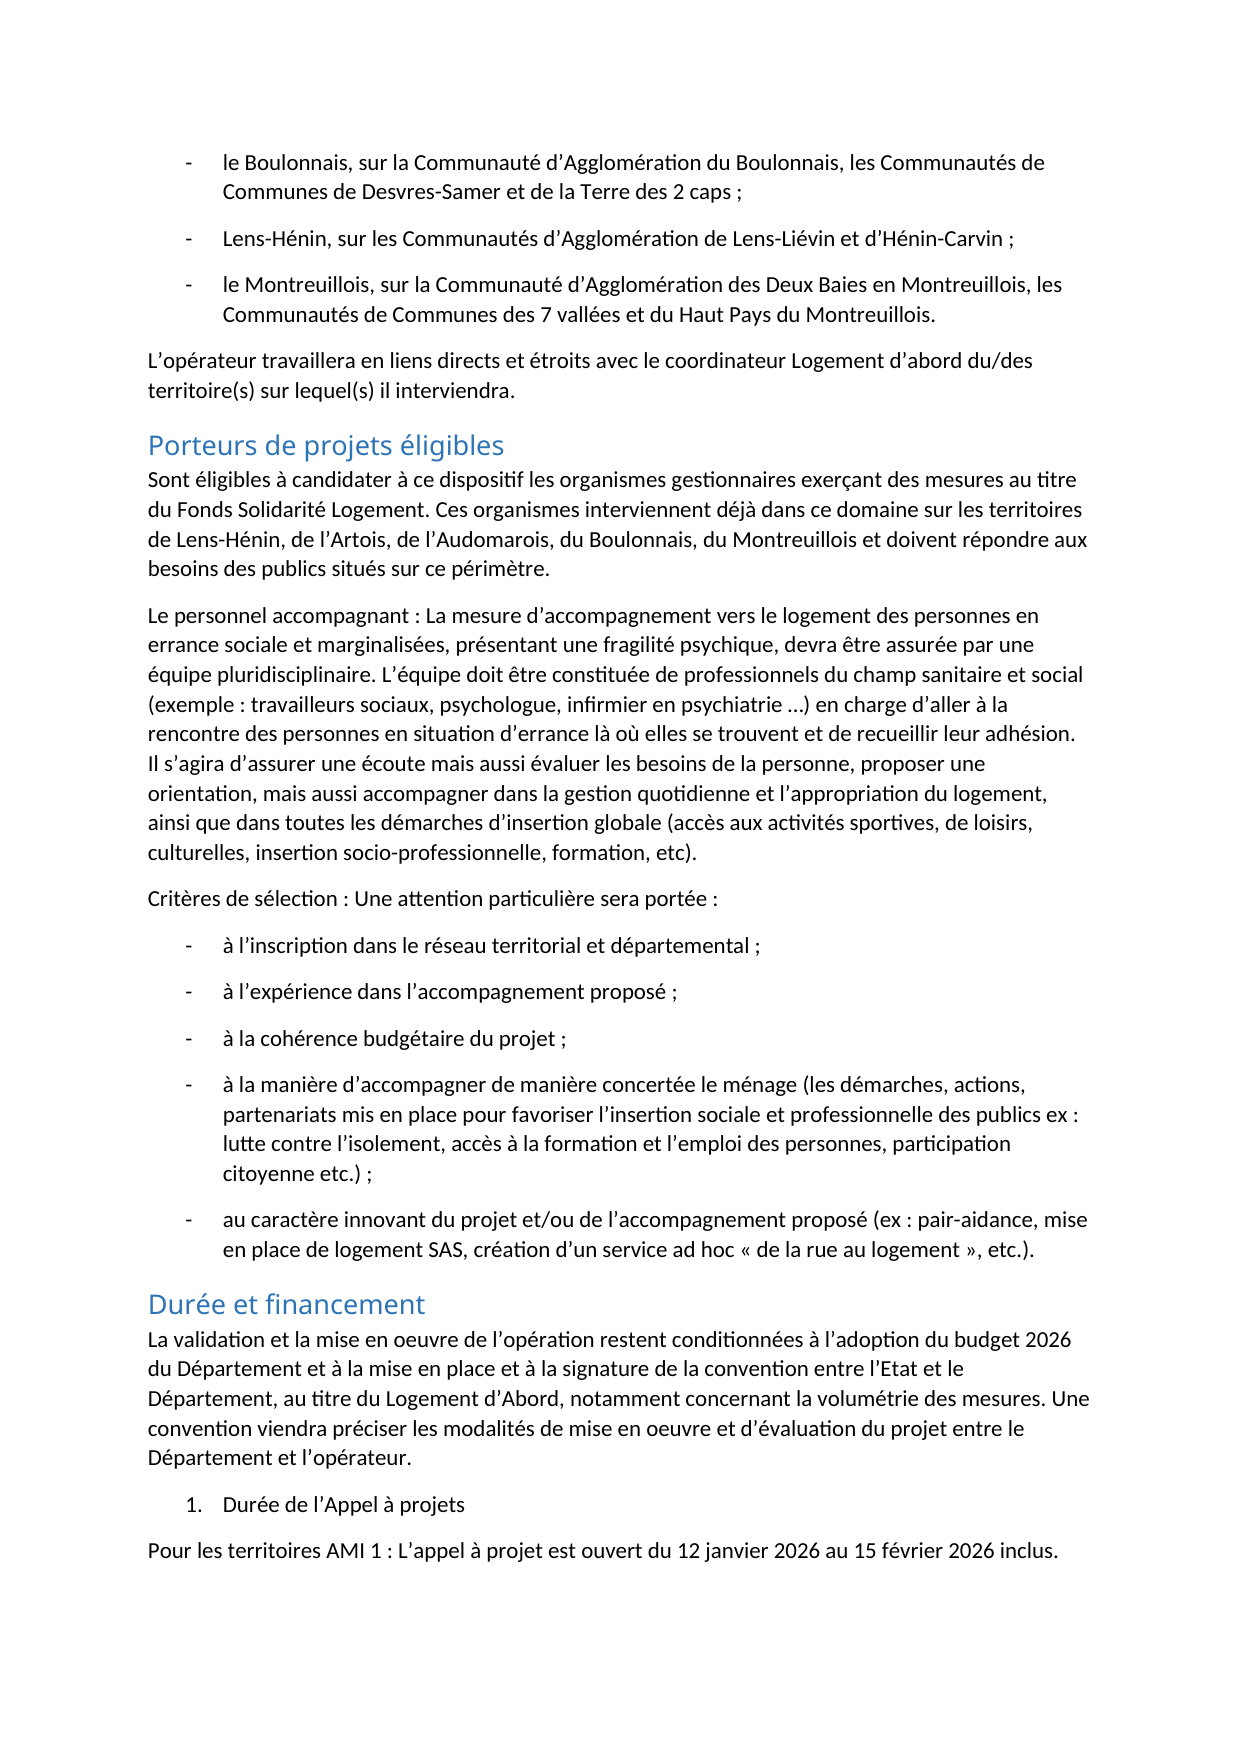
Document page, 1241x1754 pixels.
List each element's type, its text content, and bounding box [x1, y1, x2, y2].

list à la manière d’accompagner de manière concertée le ménage (les démarches, actions, partenariats mis en place pour favoriser l’insertion sociale et professionnelle des publics ex : lutte contre l’isolement, accès à la formation et l’emploi des personnes, participation citoyenne etc.) ; [185, 1070, 1093, 1187]
text La validation et la mise en oeuvre de l’opération restent conditionnées à l’adoption du budget 2026 du Département et à la mise en place et à la signature de la convention entre l’Etat et le Département, au titre du Logement d’Abord, notamment concernant la volumétrie des mesures. Une convention viendra préciser les modalités de mise en oeuvre et d’évaluation du projet entre le Département et l’opérateur. [148, 1325, 1093, 1471]
list à la cohérence budgétaire du projet ; [185, 1024, 1093, 1052]
list au caractère innovant du projet et/ou de l’accompagnement proposé (ex : pair-aidance, mise en place de logement SAS, création d’un service ad hoc « de la rue au logement », etc.). [185, 1205, 1093, 1263]
list le Boulonnais, sur la Communauté d’Agglomération du Boulonnais, les Communautés de Communes de Desvres-Samer et de la Terre des 2 caps ; [185, 148, 1093, 205]
text Pour les territoires AMI 1 : L’appel à projet est ouvert du 12 janvier 2026 au 15 février 2026 inclus. [148, 1536, 1093, 1564]
text Critères de sélection : Une attention particulière sera portée : [148, 884, 1093, 913]
list à l’inscription dans le réseau territorial et départemental ; [185, 931, 1093, 959]
text Sont éligibles à candidater à ce dispositif les organismes gestionnaires exerçant des mesures au titre du Fonds Solidarité Logement. Ces organismes interviennent déjà dans ce domaine sur les territoires de Lens-Hénin, de l’Artois, de l’Audomarois, du Boulonnais, du Montreuillois et doivent répondre aux besoins des publics situés sur ce périmètre. [148, 465, 1093, 582]
text L’opérateur travaillera en liens directs et étroits avec le coordinateur Logement d’abord du/des territoire(s) sur lequel(s) il interviendra. [148, 346, 1093, 404]
text Le personnel accompagnant : La mesure d’accompagnement vers le logement des personnes en errance sociale et marginalisées, présentant une fragilité psychique, devra être assurée par une équipe pluridisciplinaire. L’équipe doit être constituée de professionnels du champ sanitaire et social (exemple : travailleurs sociaux, psychologue, infirmier en psychiatrie …) en charge d’aller à la rencontre des personnes en situation d’errance là où elles se trouvent et de recueillir leur adhésion. Il s’agira d’assurer une écoute mais aussi évaluer les besoins de la personne, proposer une orientation, mais aussi accompagner dans la gestion quotidienne et l’appropriation du logement, ainsi que dans toutes les démarches d’insertion globale (accès aux activités sportives, de loisirs, culturelles, insertion socio-professionnelle, formation, etc). [148, 601, 1093, 866]
subtitle Porteurs de projets éligibles [148, 426, 1093, 463]
subtitle Durée et financement [148, 1286, 1093, 1322]
list Lens-Hénin, sur les Communautés d’Agglomération de Lens-Liévin et d’Hénin-Carvin ; [185, 224, 1093, 252]
list Durée de l’Appel à projets [185, 1490, 1093, 1518]
list le Montreuillois, sur la Communauté d’Agglomération des Deux Baies en Montreuillois, les Communautés de Communes des 7 vallées et du Haut Pays du Montreuillois. [185, 270, 1093, 328]
list à l’expérience dans l’accompagnement proposé ; [185, 977, 1093, 1005]
